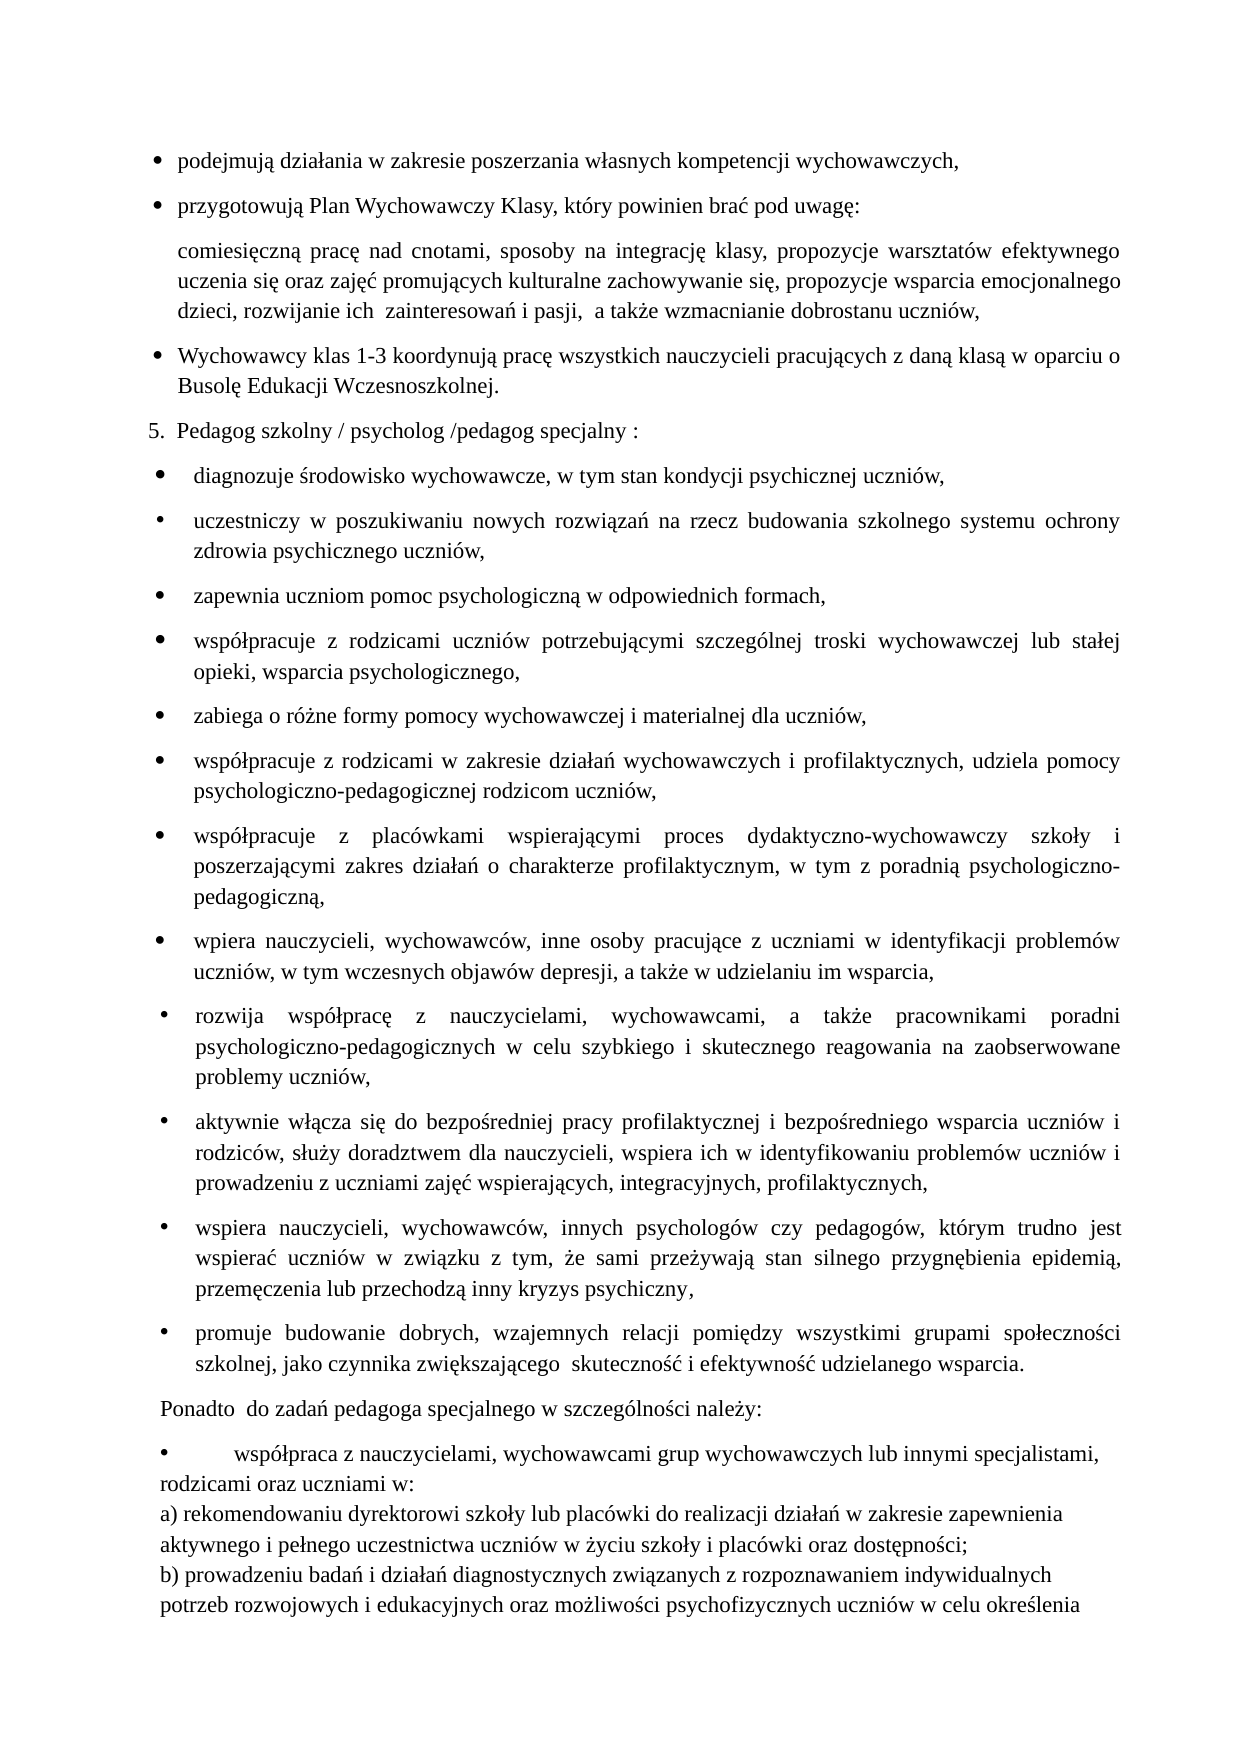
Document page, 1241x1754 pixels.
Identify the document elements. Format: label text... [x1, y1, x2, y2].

list wpiera nauczycieli, wychowawców, inne osoby pracujące z uczniami w identyfikacji problemów uczniów, w tym wczesnych objawów depresji, a także w udzielaniu im wsparcia, [156, 928, 1122, 984]
list zabiega o różne formy pomocy wychowawczej i materialnej dla uczniów, [156, 703, 1122, 729]
list promuje budowanie dobrych, wzajemnych relacji pomiędzy wszystkimi grupami społeczności szkolnej, jako czynnika zwiększającego skuteczność i efektywność udzielanego wsparcia. [160, 1319, 1122, 1376]
list zapewnia uczniom pomoc psychologiczną w odpowiednich formach, [156, 582, 1122, 609]
list 5. Pedagog szkolny / psycholog /pedagog specjalny : [118, 417, 1122, 443]
list uczestniczy w poszukiwaniu nowych rozwiązań na rzecz budowania szkolnego systemu ochrony zdrowia psychicznego uczniów, [156, 507, 1122, 564]
list współpracuje z rodzicami w zakresie działań wychowawczych i profilaktycznych, udziela pomocy psychologiczno-pedagogicznej rodzicom uczniów, [156, 747, 1122, 804]
list współpraca z nauczycielami, wychowawcami grup wychowawczych lub innymi specjalistami, rodzicami oraz uczniami w: a) rekomendowaniu dyrektorowi szkoły lub placówki do realizacji działań w zakresie zapewnienia aktywnego i pełnego uczestnictwa uczniów w życiu szkoły i placówki oraz dostępności; b) prowadzeniu badań i działań diagnostycznych związanych z rozpoznawaniem indywidualnych potrzeb rozwojowych i edukacyjnych oraz możliwości psychofizycznych uczniów w celu określenia [160, 1440, 1122, 1617]
list Wychowawcy klas 1-3 koordynują pracę wszystkich nauczycieli pracujących z daną klasą w oparciu o Busolę Edukacji Wczesnoszkolnej. [154, 342, 1122, 398]
list diagnozuje środowisko wychowawcze, w tym stan kondycji psychicznej uczniów, [156, 462, 1122, 488]
list współpracuje z placówkami wspierającymi proces dydaktyczno-wychowawczy szkoły i poszerzającymi zakres działań o charakterze profilaktycznym, w tym z poradnią psychologiczno-pedagogiczną, [156, 822, 1122, 909]
list rozwija współpracę z nauczycielami, wychowawcami, a także pracownikami poradni psychologiczno-pedagogicznych w celu szybkiego i skutecznego reagowania na zaobserwowane problemy uczniów, [160, 1003, 1122, 1090]
list comiesięczną pracę nad cnotami, sposoby na integrację klasy, propozycje warsztatów efektywnego uczenia się oraz zajęć promujących kulturalne zachowywanie się, propozycje wsparcia emocjonalnego dzieci, rozwijanie ich zainteresowań i pasji, a także wzmacnianie dobrostanu uczniów, [154, 237, 1122, 323]
list przygotowują Plan Wychowawczy Klasy, który powinien brać pod uwagę: [154, 192, 1122, 218]
list podejmują działania w zakresie poszerzania własnych kompetencji wychowawczych, [154, 147, 1122, 173]
list aktywnie włącza się do bezpośredniej pracy profilaktycznej i bezpośredniego wsparcia uczniów i rodziców, służy doradztwem dla nauczycieli, wspiera ich w identyfikowaniu problemów uczniów i prowadzeniu z uczniami zajęć wspierających, integracyjnych, profilaktycznych, [160, 1108, 1122, 1195]
list wspiera nauczycieli, wychowawców, innych psychologów czy pedagogów, którym trudno jest wspierać uczniów w związku z tym, że sami przeżywają stan silnego przygnębienia epidemią, przemęczenia lub przechodzą inny kryzys psychiczny, [160, 1214, 1122, 1301]
list współpracuje z rodzicami uczniów potrzebującymi szczególnej troski wychowawczej lub stałej opieki, wsparcia psychologicznego, [156, 627, 1122, 684]
list Ponadto do zadań pedagoga specjalnego w szczególności należy: [160, 1395, 1122, 1421]
